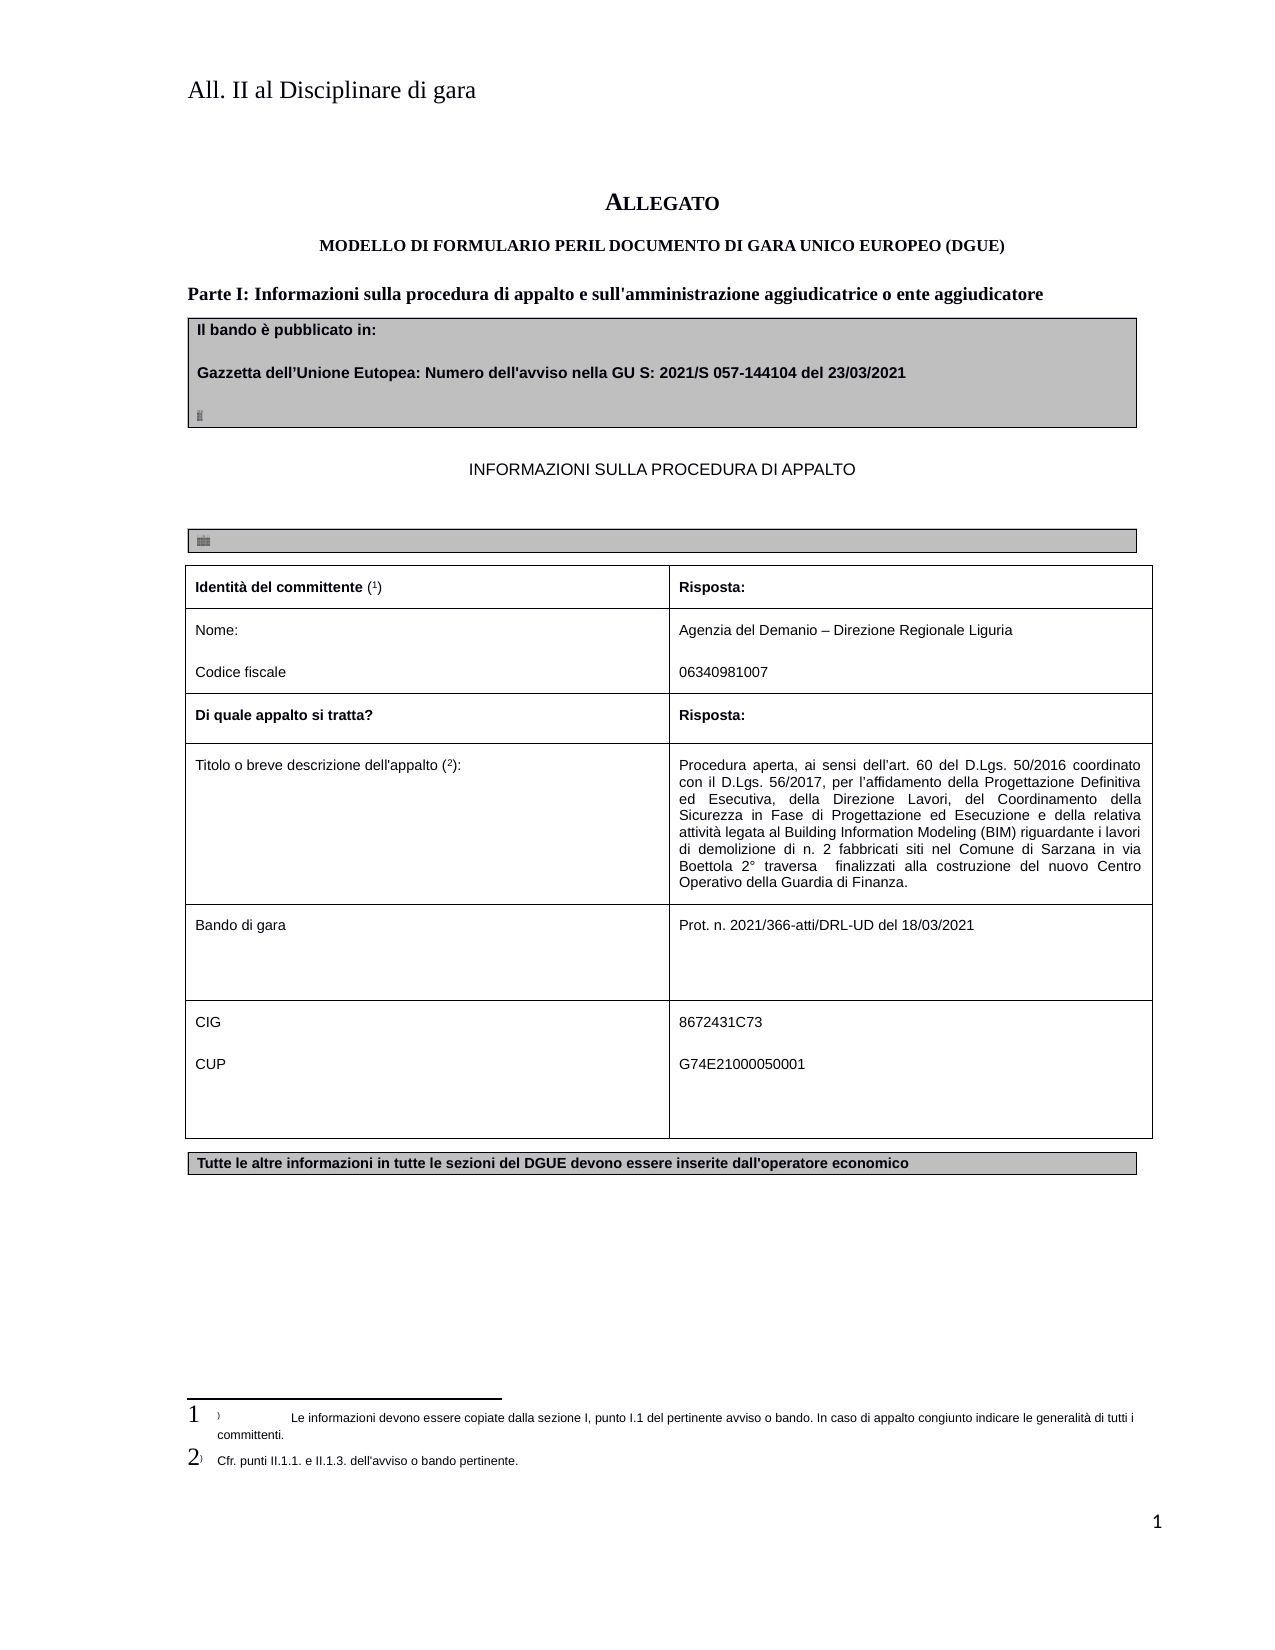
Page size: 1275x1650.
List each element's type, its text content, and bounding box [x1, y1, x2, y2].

table_header Risposta: [670, 566, 1152, 608]
table_cell Risposta: [670, 694, 1152, 743]
table_cell Bando di gara [186, 905, 669, 1000]
text Tutte le altre informazioni in tutte le sezioni del DGUE devono essere inserite dall'operatore economico [189, 1153, 1136, 1174]
table_cell Nome: Codice fiscale [186, 609, 669, 693]
text Le informazioni richieste dalla parte I saranno acquisite automaticamente a condizione che per generare e compilare il DGUE sia utilizzato il servizio DGUE in formato elettronico. In caso contrario tali informazioni devono essere inserite dall'operatore economico. [189, 530, 1136, 552]
title Parte I: Informazioni sulla procedura di appalto e sull'amministrazione aggiudicatrice o ente aggiudicatore [187, 283, 1137, 305]
table_cell 8672431C73 G74E21000050001 [670, 1001, 1152, 1138]
text Il bando è pubblicato in: [189, 319, 1136, 338]
table_header Identità del committente () [186, 566, 669, 608]
text Gazzetta dell’Unione Eutopea: Numero dell'avviso nella GU S: 2021/S 057-144104 del 23/03/2021 [189, 360, 1136, 382]
text Gazzetta Ufficiale della Repubblica Italiana: GURI V° Serie Speciale - Contratti Pubblici n. 35 del 26/03/2021 [189, 403, 1136, 427]
table_cell CIG CUP [186, 1001, 669, 1138]
subtitle Allegato [187, 187, 1137, 216]
text Modello di formulario peril documento di gara unico europeo (DGUE) [187, 235, 1137, 254]
table_cell Procedura aperta, ai sensi dell’art. 60 del D.Lgs. 50/2016 coordinato con il D.Lgs. 56/2017, per l’affidamento della Progettazione Definitiva ed Esecutiva, della Direzione Lavori, del Coordinamento della Sicurezza in Fase di Progettazione ed Esecuzione e della relativa attività legata al Building Information Modeling (BIM) riguardante i lavori di demolizione di n. 2 fabbricati siti nel Comune di Sarzana in via Boettola 2° traversa finalizzati alla costruzione del nuovo Centro Operativo della Guardia di Finanza. [670, 744, 1152, 903]
table_cell Titolo o breve descrizione dell'appalto (): [186, 744, 669, 903]
table_cell Prot. n. 2021/366-atti/DRL-UD del 18/03/2021 [670, 905, 1152, 1000]
title Informazioni sulla procedura di appalto [187, 459, 1137, 478]
table_cell Di quale appalto si tratta? [186, 694, 669, 743]
table_cell Agenzia del Demanio – Direzione Regionale Liguria 06340981007 [670, 609, 1152, 693]
